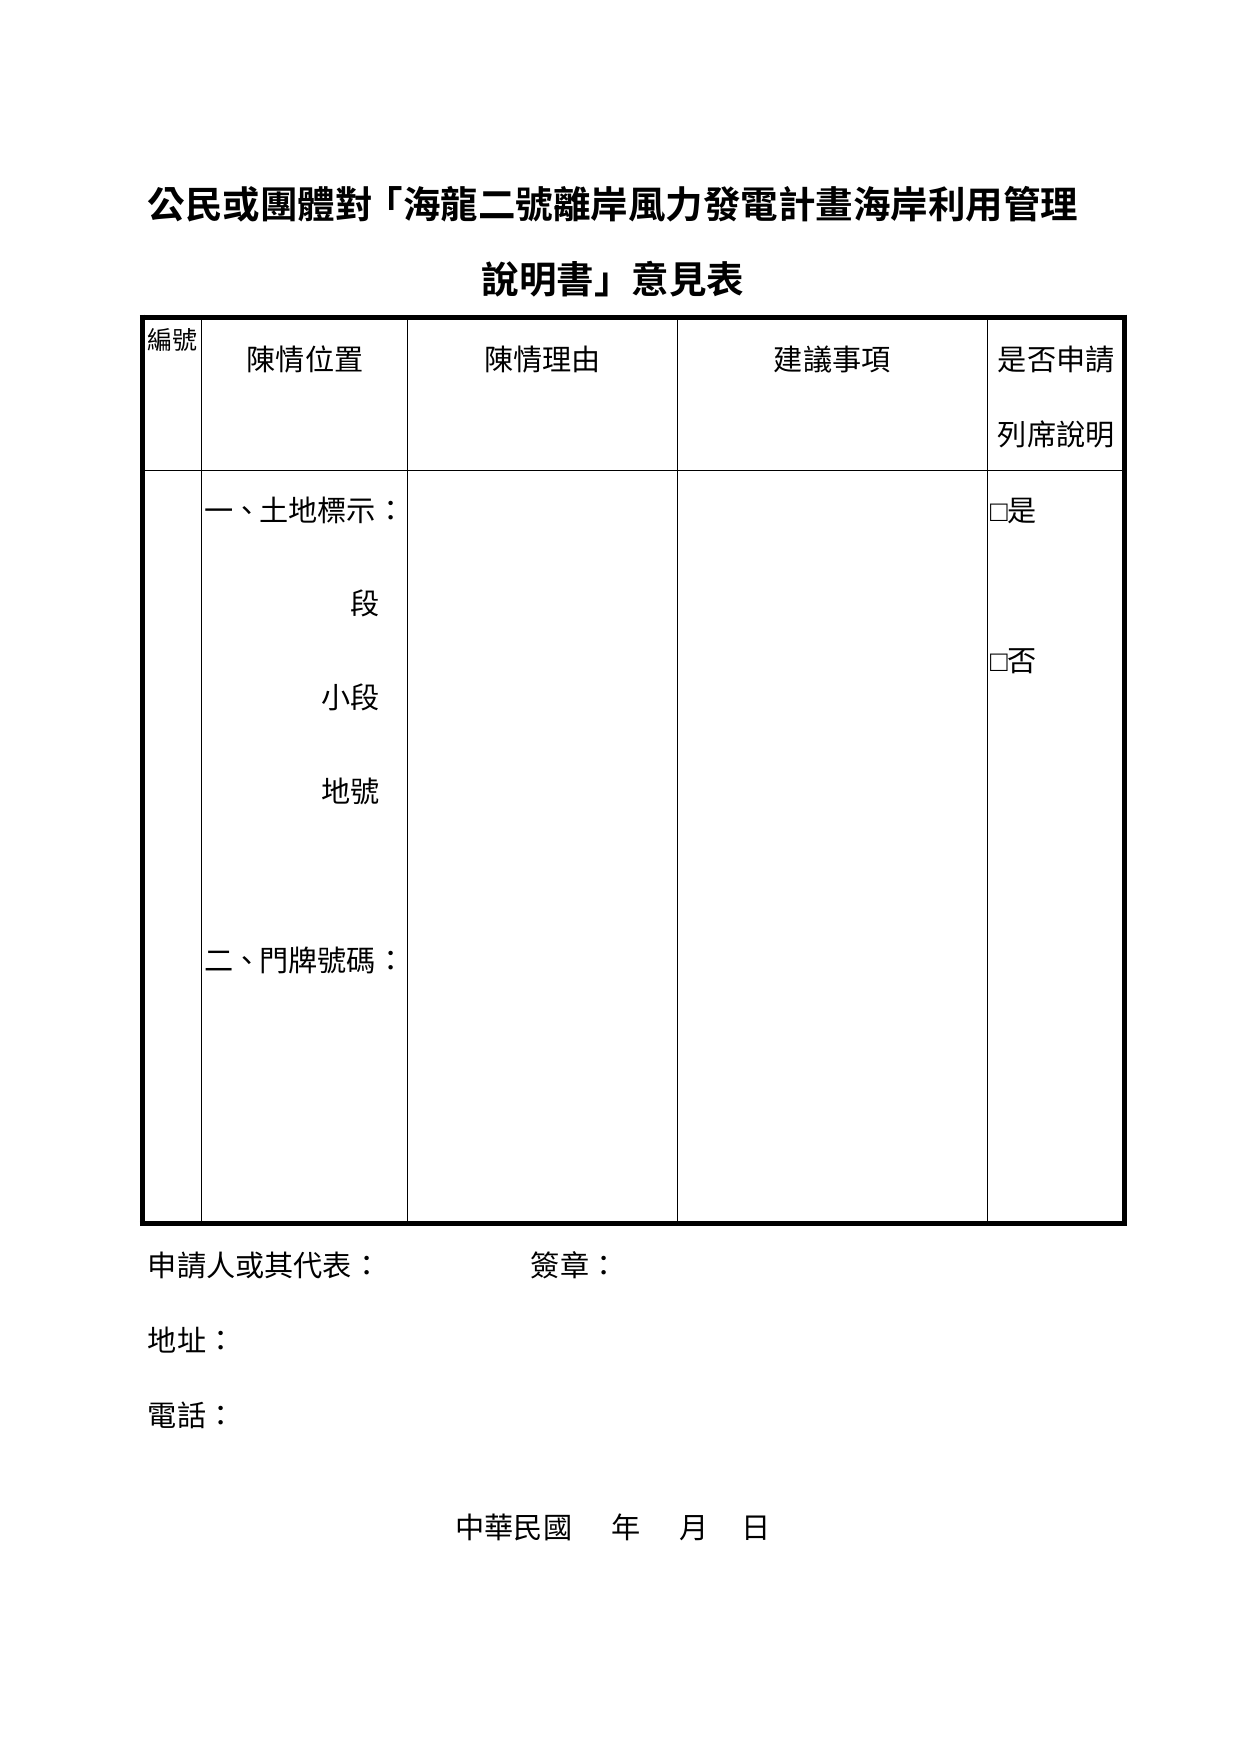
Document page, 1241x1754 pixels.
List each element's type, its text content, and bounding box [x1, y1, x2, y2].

table_cell □是 □否 [988, 471, 1122, 1221]
table_cell [408, 471, 677, 1221]
table_header 陳情位置 [202, 320, 407, 470]
table_header 是否申請列席說明 [988, 320, 1122, 470]
text 申請人或其代表： 簽章： [148, 1226, 1078, 1301]
table_header 陳情理由 [408, 320, 677, 470]
table_header 建議事項 [678, 320, 987, 470]
table_cell [678, 471, 987, 1221]
text 地址： [148, 1301, 1078, 1376]
table_header 編號 [145, 320, 201, 470]
table_cell 一、土地標示： 段 小段 地號 二、門牌號碼： [202, 471, 407, 1221]
text 中華民國 年 月 日 [148, 1488, 1078, 1563]
text 公民或團體對「海龍二號離岸風力發電計畫海岸利用管理說明書」意見表 [148, 164, 1078, 314]
text 電話： [148, 1376, 1078, 1451]
table_cell [145, 471, 201, 1221]
